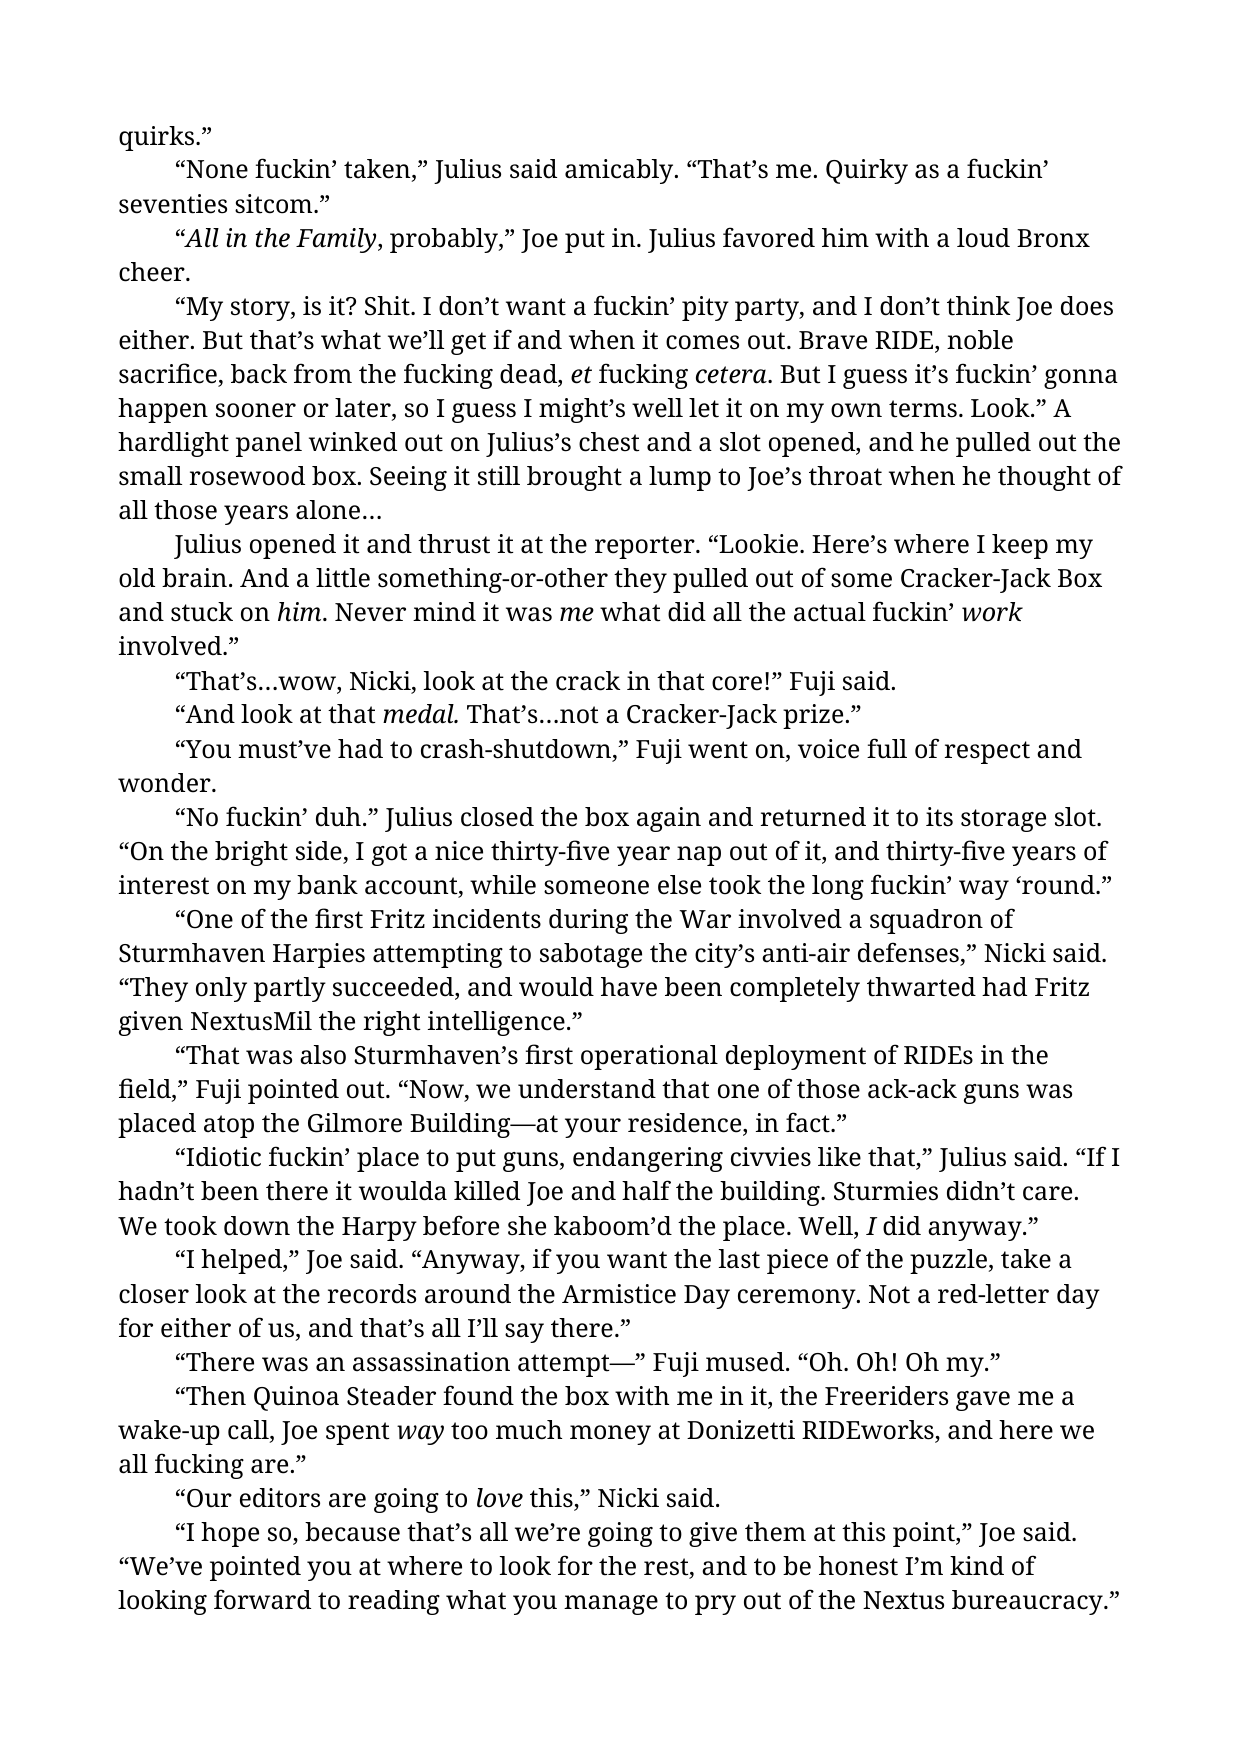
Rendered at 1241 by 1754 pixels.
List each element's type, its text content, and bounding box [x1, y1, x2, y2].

text “I helped,” Joe said. “Anyway, if you want the last piece of the puzzle, take a closer look at the records around the Armistice Day ceremony. Not a red-letter day for either of us, and that’s all I’ll say there.” [118, 1242, 1122, 1344]
text “You must’ve had to crash-shutdown,” Fuji went on, voice full of respect and wonder. [118, 731, 1122, 799]
text quirks.” [118, 118, 1122, 152]
text “There was an assassination attempt—” Fuji mused. “Oh. Oh! Oh my.” [118, 1344, 1122, 1378]
text “That was also Sturmhaven’s first operational deployment of RIDEs in the field,” Fuji pointed out. “Now, we understand that one of those ack-ack guns was placed atop the Gilmore Building—at your residence, in fact.” [118, 1038, 1122, 1140]
text “None fuckin’ taken,” Julius said amicably. “That’s me. Quirky as a fuckin’ seventies sitcom.” [118, 152, 1122, 220]
text “That’s…wow, Nicki, look at the crack in that core!” Fuji said. [118, 663, 1122, 697]
text “My story, is it? Shit. I don’t want a fuckin’ pity party, and I don’t think Joe does either. But that’s what we’ll get if and when it comes out. Brave RIDE, noble sacrifice, back from the fucking dead, et fucking cetera. But I guess it’s fuckin’ gonna happen sooner or later, so I guess I might’s well let it on my own terms. Look.” A hardlight panel winked out on Julius’s chest and a slot opened, and he pulled out the small rosewood box. Seeing it still brought a lump to Joe’s throat when he thought of all those years alone… [118, 288, 1122, 527]
text Julius opened it and thrust it at the reporter. “Lookie. Here’s where I keep my old brain. And a little something-or-other they pulled out of some Cracker-Jack Box and stuck on him. Never mind it was me what did all the actual fuckin’ work involved.” [118, 527, 1122, 663]
text “I hope so, because that’s all we’re going to give them at this point,” Joe said. “We’ve pointed you at where to look for the rest, and to be honest I’m kind of looking forward to reading what you manage to pry out of the Nextus bureaucracy.” [118, 1515, 1122, 1617]
text “One of the first Fritz incidents during the War involved a squadron of Sturmhaven Harpies attempting to sabotage the city’s anti-air defenses,” Nicki said. “They only partly succeeded, and would have been completely thwarted had Fritz given NextusMil the right intelligence.” [118, 902, 1122, 1038]
text “Idiotic fuckin’ place to put guns, endangering civvies like that,” Julius said. “If I hadn’t been there it woulda killed Joe and half the building. Sturmies didn’t care. We took down the Harpy before she kaboom’d the place. Well, I did anyway.” [118, 1140, 1122, 1242]
text “No fuckin’ duh.” Julius closed the box again and returned it to its storage slot. “On the bright side, I got a nice thirty-five year nap out of it, and thirty-five years of interest on my bank account, while someone else took the long fuckin’ way ‘round.” [118, 799, 1122, 902]
text “Then Quinoa Steader found the box with me in it, the Freeriders gave me a wake-up call, Joe spent way too much money at Donizetti RIDEworks, and here we all fucking are.” [118, 1378, 1122, 1481]
text “Our editors are going to love this,” Nicki said. [118, 1481, 1122, 1515]
text “And look at that medal. That’s…not a Cracker-Jack prize.” [118, 697, 1122, 731]
text “All in the Family, probably,” Joe put in. Julius favored him with a loud Bronx cheer. [118, 220, 1122, 288]
